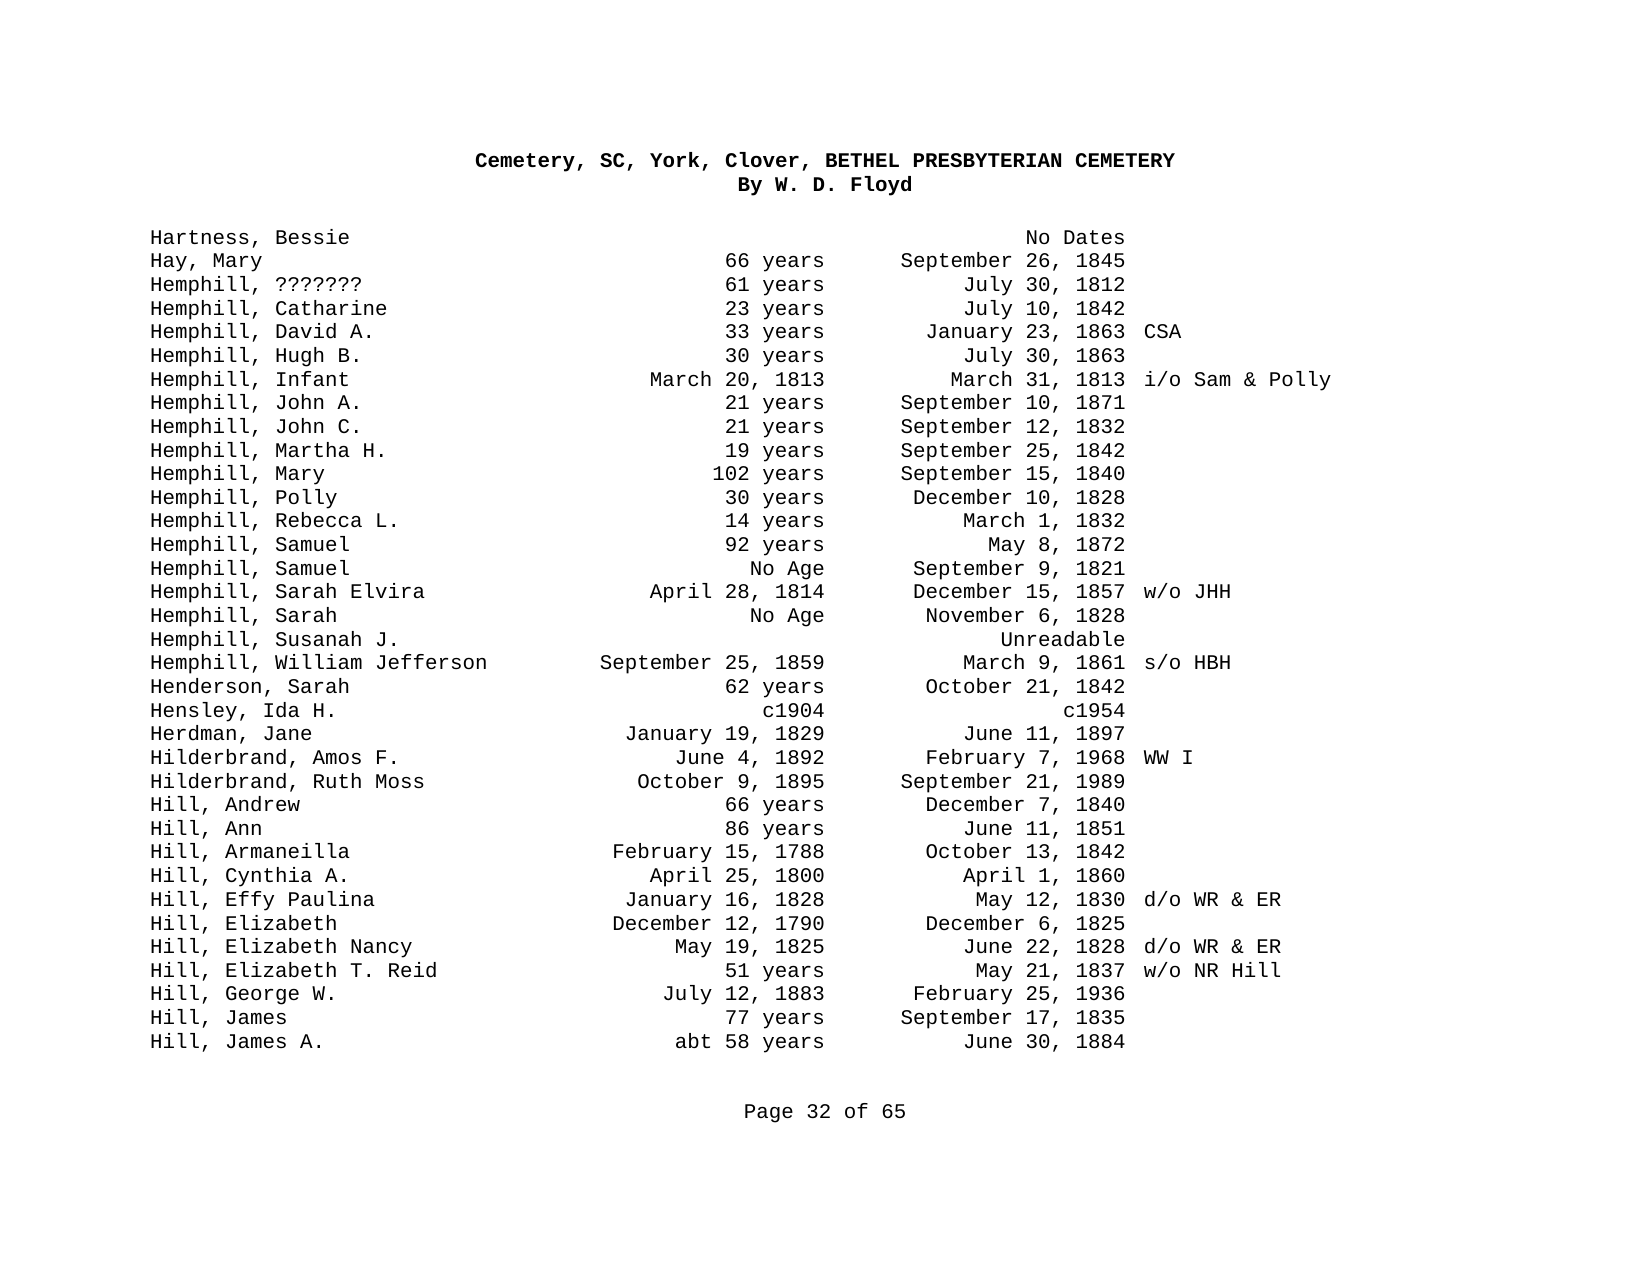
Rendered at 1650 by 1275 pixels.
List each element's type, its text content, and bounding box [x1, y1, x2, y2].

list Hill, Elizabeth December 12, 1790 December 6, 1825 [150, 912, 1500, 936]
list Hill, Effy Paulina January 16, 1828 May 12, 1830 d/o WR & ER [150, 889, 1500, 912]
list Herdman, Jane January 19, 1829 June 11, 1897 [150, 723, 1500, 747]
list Hill, Cynthia A. April 25, 1800 April 1, 1860 [150, 865, 1500, 889]
list Hemphill, Samuel 92 years May 8, 1872 [150, 534, 1500, 558]
list Hemphill, Sarah No Age November 6, 1828 [150, 605, 1500, 629]
list Hemphill, Catharine 23 years July 10, 1842 [150, 298, 1500, 321]
list Hill, James 77 years September 17, 1835 [150, 1007, 1500, 1031]
list Hemphill, Sarah Elvira April 28, 1814 December 15, 1857 w/o JHH [150, 581, 1500, 605]
list Hemphill, ??????? 61 years July 30, 1812 [150, 274, 1500, 298]
list Hill, Andrew 66 years December 7, 1840 [150, 794, 1500, 818]
list Hemphill, Susanah J. Unreadable [150, 629, 1500, 652]
list Hemphill, William Jefferson September 25, 1859 March 9, 1861 s/o HBH [150, 652, 1500, 676]
list Hilderbrand, Ruth Moss October 9, 1895 September 21, 1989 [150, 771, 1500, 794]
list Hemphill, John C. 21 years September 12, 1832 [150, 416, 1500, 439]
list Hill, Ann 86 years June 11, 1851 [150, 818, 1500, 842]
list Hemphill, Hugh B. 30 years July 30, 1863 [150, 345, 1500, 369]
list Hemphill, John A. 21 years September 10, 1871 [150, 392, 1500, 416]
list Hay, Mary 66 years September 26, 1845 [150, 250, 1500, 274]
list Hensley, Ida H. c1904 c1954 [150, 700, 1500, 723]
list Hemphill, Infant March 20, 1813 March 31, 1813 i/o Sam & Polly [150, 369, 1500, 392]
list Hill, Armaneilla February 15, 1788 October 13, 1842 [150, 842, 1500, 865]
list Hemphill, Rebecca L. 14 years March 1, 1832 [150, 511, 1500, 534]
list Hemphill, Martha H. 19 years September 25, 1842 [150, 439, 1500, 463]
list Hemphill, David A. 33 years January 23, 1863 CSA [150, 321, 1500, 345]
list Hemphill, Polly 30 years December 10, 1828 [150, 487, 1500, 511]
list Hill, Elizabeth T. Reid 51 years May 21, 1837 w/o NR Hill [150, 960, 1500, 983]
list Hill, George W. July 12, 1883 February 25, 1936 [150, 983, 1500, 1007]
list Hemphill, Mary 102 years September 15, 1840 [150, 463, 1500, 487]
list Hill, James A. abt 58 years June 30, 1884 [150, 1031, 1500, 1054]
list Hartness, Bessie No Dates [150, 227, 1500, 250]
list Hemphill, Samuel No Age September 9, 1821 [150, 558, 1500, 581]
list Henderson, Sarah 62 years October 21, 1842 [150, 676, 1500, 700]
list Hilderbrand, Amos F. June 4, 1892 February 7, 1968 WW I [150, 747, 1500, 771]
list Hill, Elizabeth Nancy May 19, 1825 June 22, 1828 d/o WR & ER [150, 936, 1500, 960]
